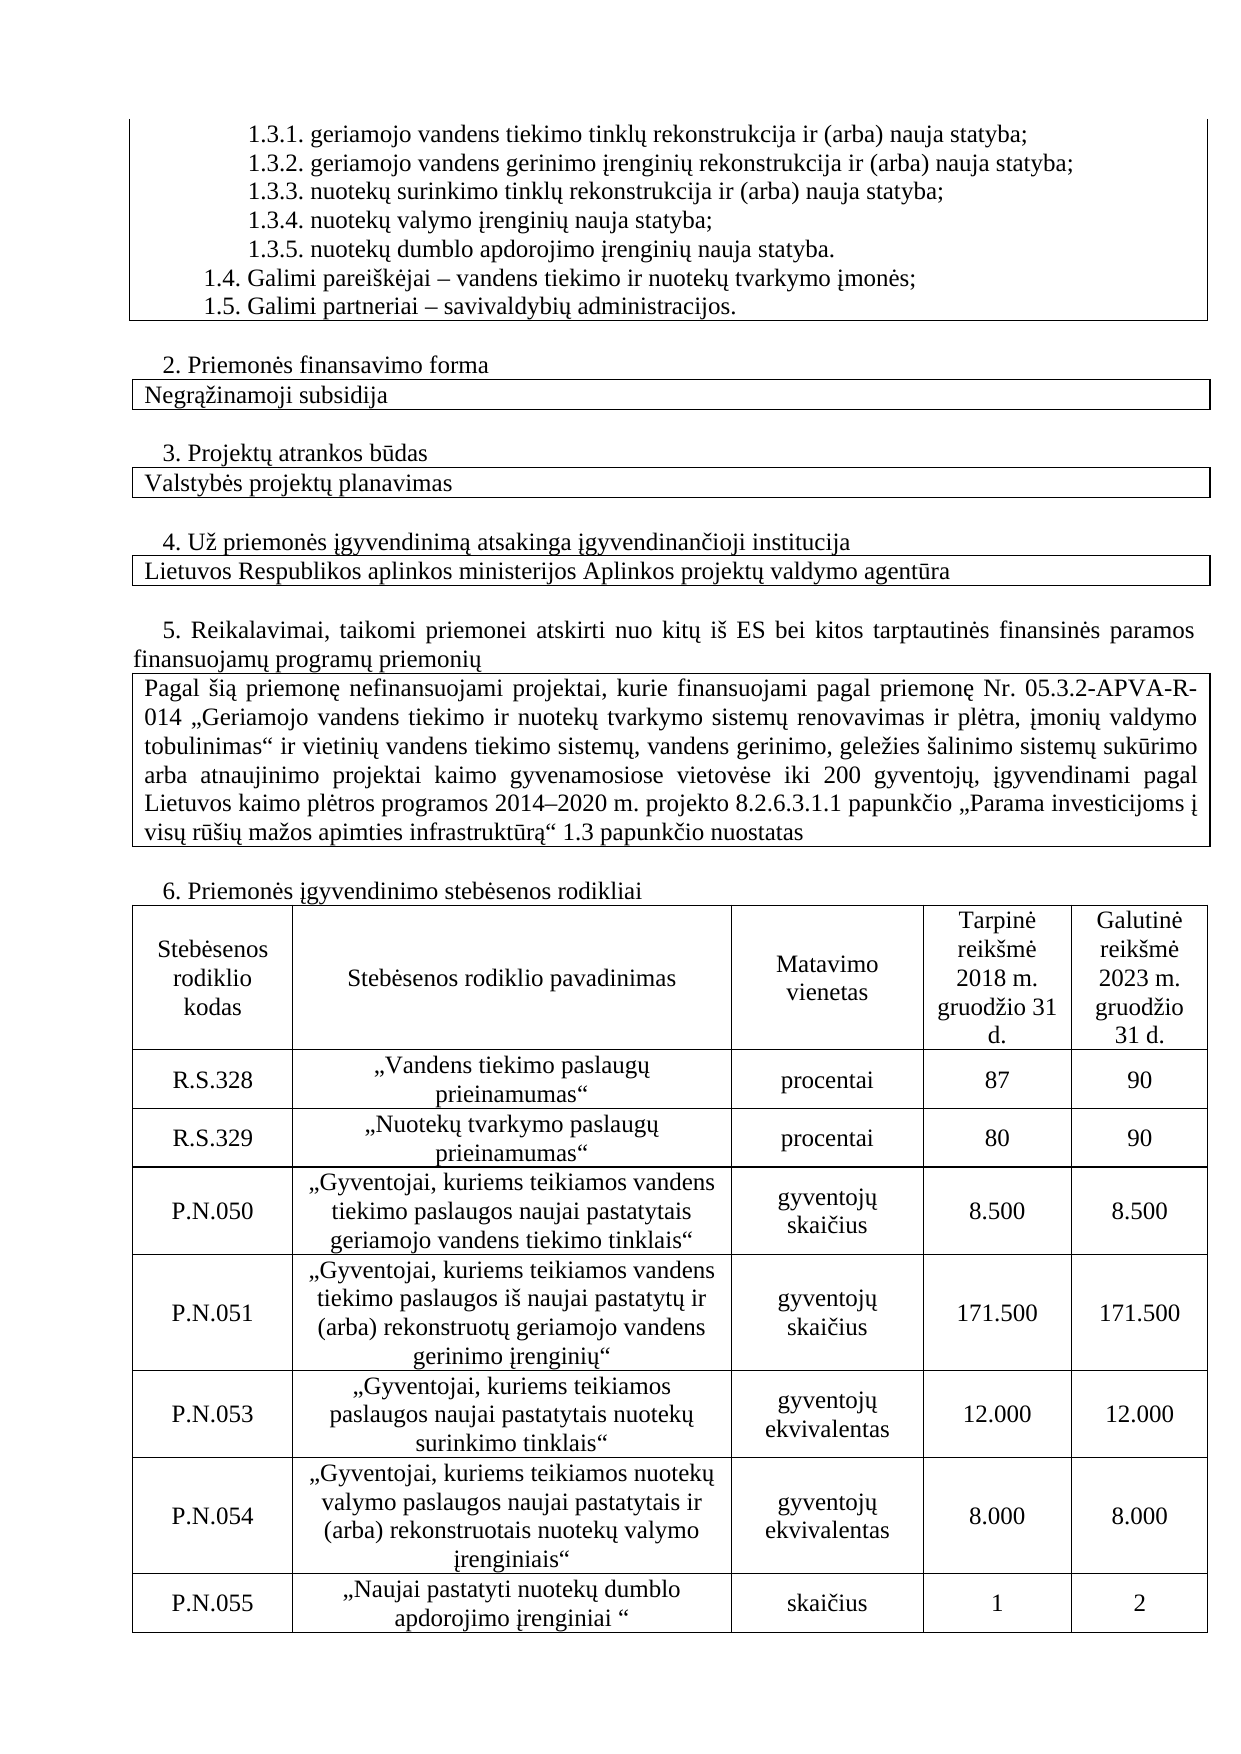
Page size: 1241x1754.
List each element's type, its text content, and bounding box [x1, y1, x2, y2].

table_cell 8.000 [1072, 1458, 1207, 1573]
table_cell procentai [732, 1050, 923, 1108]
table_cell 87 [924, 1050, 1071, 1108]
table_cell 12.000 [924, 1371, 1071, 1457]
table_cell R.S.328 [133, 1050, 292, 1108]
table_cell P.N.051 [133, 1255, 292, 1370]
table_cell 8.500 [1072, 1168, 1207, 1254]
table_cell 1.4. Galimi pareiškėjai – vandens tiekimo ir nuotekų tvarkymo įmonės; 1.5. Galimi partneriai – savivaldybių administracijos. [130, 263, 1207, 320]
table_cell P.N.054 [133, 1458, 292, 1573]
table_cell gyventojų skaičius [732, 1168, 923, 1254]
table_cell R.S.329 [133, 1109, 292, 1166]
table_header Valstybės projektų planavimas [133, 468, 1209, 497]
table_header Tarpinė reikšmė 2018 m. gruodžio 31 d. [924, 906, 1071, 1049]
table_header Matavimo vienetas [732, 906, 923, 1049]
text 4. Už priemonės įgyvendinimą atsakinga įgyvendinančioji institucija [118, 527, 1196, 555]
table_cell 171.500 [1072, 1255, 1207, 1370]
table_cell P.N.053 [133, 1371, 292, 1457]
table_cell 12.000 [1072, 1371, 1207, 1457]
table_cell 80 [924, 1109, 1071, 1166]
table_cell 171.500 [924, 1255, 1071, 1370]
table_cell „Vandens tiekimo paslaugų prieinamumas“ [293, 1050, 731, 1108]
text 3. Projektų atrankos būdas [118, 438, 1196, 467]
table_cell P.N.055 [133, 1574, 292, 1632]
table_cell gyventojų skaičius [732, 1255, 923, 1370]
table_cell 2 [1072, 1574, 1207, 1632]
table_cell 8.500 [924, 1168, 1071, 1254]
table_cell „Gyventojai, kuriems teikiamos vandens tiekimo paslaugos naujai pastatytais geriamojo vandens tiekimo tinklais“ [293, 1168, 731, 1254]
table_header Stebėsenos rodiklio kodas [133, 906, 292, 1049]
table_cell 90 [1072, 1109, 1207, 1166]
table_cell „Gyventojai, kuriems teikiamos paslaugos naujai pastatytais nuotekų surinkimo tinklais“ [293, 1371, 731, 1457]
table_header Negrąžinamoji subsidija [133, 380, 1209, 408]
table_cell 1.3.1. geriamojo vandens tiekimo tinklų rekonstrukcija ir (arba) nauja statyba; 1.3.2. geriamojo vandens gerinimo įrenginių rekonstrukcija ir (arba) nauja statyba; 1.3.3. nuotekų surinkimo tinklų rekonstrukcija ir (arba) nauja statyba; 1.3.4. nuotekų valymo įrenginių nauja statyba; 1.3.5. nuotekų dumblo apdorojimo įrenginių nauja statyba. [130, 119, 1207, 263]
table_cell 8.000 [924, 1458, 1071, 1573]
table_cell 1 [924, 1574, 1071, 1632]
table_cell 90 [1072, 1050, 1207, 1108]
text 5. Reikalavimai, taikomi priemonei atskirti nuo kitų iš ES bei kitos tarptautinės finansinės paramos finansuojamų programų priemonių [133, 615, 1196, 672]
table_cell procentai [732, 1109, 923, 1166]
text 6. Priemonės įgyvendinimo stebėsenos rodikliai [133, 876, 1196, 904]
table_header Galutinė reikšmė 2023 m. gruodžio 31 d. [1072, 906, 1207, 1049]
table_header Stebėsenos rodiklio pavadinimas [293, 906, 731, 1049]
table_cell „Gyventojai, kuriems teikiamos nuotekų valymo paslaugos naujai pastatytais ir (arba) rekonstruotais nuotekų valymo įrenginiais“ [293, 1458, 731, 1573]
table_cell „Naujai pastatyti nuotekų dumblo apdorojimo įrenginiai “ [293, 1574, 731, 1632]
table_header Lietuvos Respublikos aplinkos ministerijos Aplinkos projektų valdymo agentūra [133, 556, 1209, 585]
table_cell „Gyventojai, kuriems teikiamos vandens tiekimo paslaugos iš naujai pastatytų ir (arba) rekonstruotų geriamojo vandens gerinimo įrenginių“ [293, 1255, 731, 1370]
table_header Pagal šią priemonę nefinansuojami projektai, kurie finansuojami pagal priemonę Nr. 05.3.2-APVA-R-014 „Geriamojo vandens tiekimo ir nuotekų tvarkymo sistemų renovavimas ir plėtra, įmonių valdymo tobulinimas“ ir vietinių vandens tiekimo sistemų, vandens gerinimo, geležies šalinimo sistemų sukūrimo arba atnaujinimo projektai kaimo gyvenamosiose vietovėse iki 200 gyventojų, įgyvendinami pagal Lietuvos kaimo plėtros programos 2014–2020 m. projekto 8.2.6.3.1.1 papunkčio „Parama investicijoms į visų rūšių mažos apimties infrastruktūrą“ 1.3 papunkčio nuostatas [133, 674, 1209, 846]
table_cell skaičius [732, 1574, 923, 1632]
table_cell P.N.050 [133, 1168, 292, 1254]
table_cell gyventojų ekvivalentas [732, 1458, 923, 1573]
text 2. Priemonės finansavimo forma [133, 350, 1196, 379]
table_cell gyventojų ekvivalentas [732, 1371, 923, 1457]
table_cell „Nuotekų tvarkymo paslaugų prieinamumas“ [293, 1109, 731, 1166]
